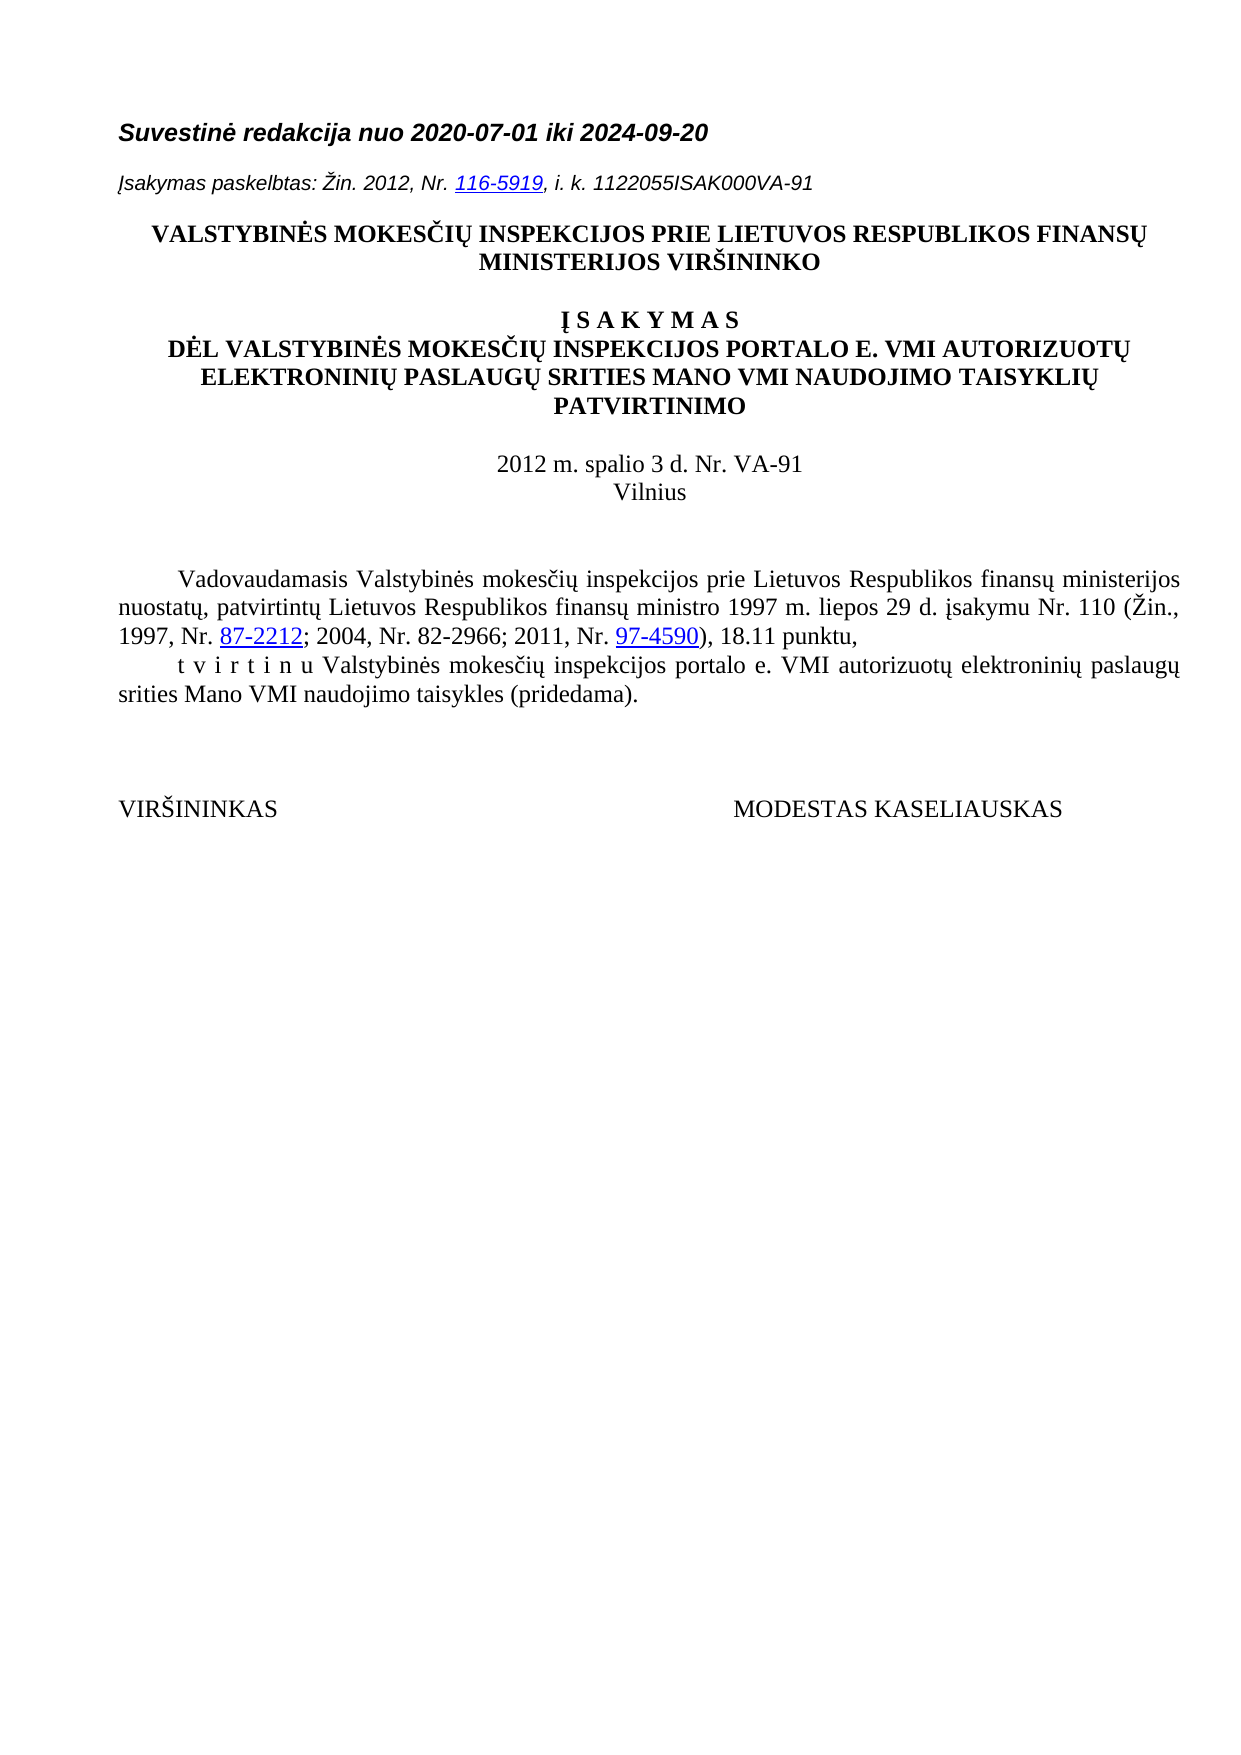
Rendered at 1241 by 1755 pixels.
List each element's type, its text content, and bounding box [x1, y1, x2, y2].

text Vadovaudamasis Valstybinės mokesčių inspekcijos prie Lietuvos Respublikos finansų ministerijos nuostatų, patvirtintų Lietuvos Respublikos finansų ministro 1997 m. liepos 29 d. įsakymu Nr. 110 (Žin., 1997, Nr. 87-2212; 2004, Nr. 82-2966; 2011, Nr. 97-4590), 18.11 punktu, [118, 564, 1181, 650]
text DĖL VALSTYBINĖS MOKESČIŲ INSPEKCIJOS PORTALO e. VMI AUTORIZUOTŲ ELEKTRONINIŲ PASLAUGŲ SRITIES MANO VMI NAUDOJIMO TAISYKLIŲ PATVIRTINIMO [118, 334, 1181, 420]
text 2012 m. spalio 3 d. Nr. VA-91 [118, 449, 1181, 477]
text Įsakymas paskelbtas: Žin. 2012, Nr. 116-5919, i. k. 1122055ISAK000VA-91 [118, 171, 1181, 195]
text VALSTYBINĖS MOKESČIŲ INSPEKCIJOS PRIE LIETUVOS RESPUBLIKOS FINANSŲ MINISTERIJOS VIRŠININKO [118, 219, 1181, 276]
text Vilnius [118, 477, 1181, 506]
text Suvestinė redakcija nuo 2020-07-01 iki 2024-09-20 [118, 118, 1181, 147]
text Viršininkas Modestas Kaseliauskas [118, 794, 1181, 822]
text Į S A K Y M A S [118, 305, 1181, 334]
text t v i r t i n u Valstybinės mokesčių inspekcijos portalo e. VMI autorizuotų elektroninių paslaugų srities Mano VMI naudojimo taisykles (pridedama). [118, 650, 1181, 707]
